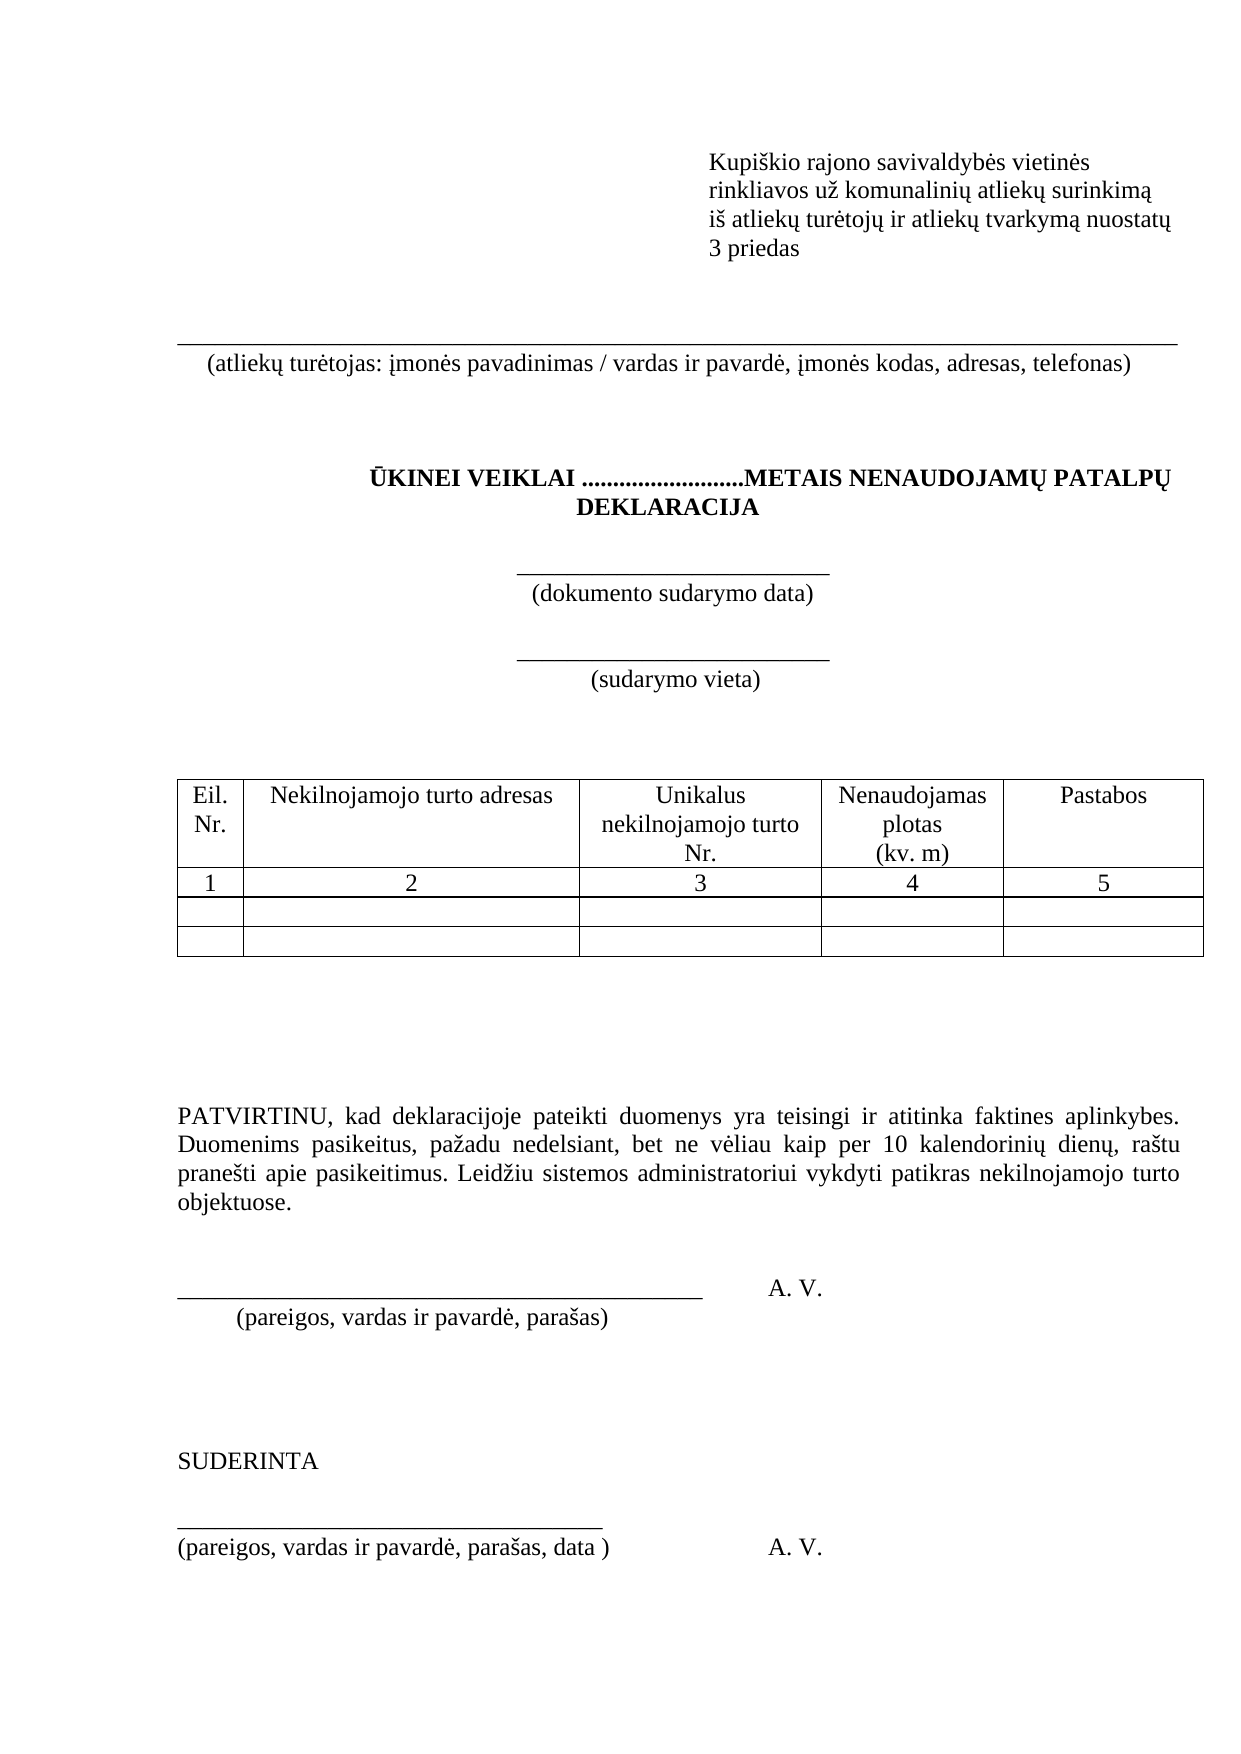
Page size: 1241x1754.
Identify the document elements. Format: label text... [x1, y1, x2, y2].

text (pareigos, vardas ir pavardė, parašas) [236, 1302, 1181, 1331]
text SUDERINTA [177, 1446, 1181, 1474]
table_cell [244, 927, 579, 956]
table_header Nekilnojamojo turto adresas [244, 780, 579, 867]
table_header Nenaudojamas plotas (kv. m) [822, 780, 1003, 867]
table_cell [1004, 898, 1203, 926]
text _________________________ [517, 549, 1181, 578]
text 3 priedas [709, 233, 1181, 262]
text _________________________ [517, 636, 1181, 664]
text iš atliekų turėtojų ir atliekų tvarkymą nuostatų [709, 204, 1181, 233]
text rinkliavos už komunalinių atliekų surinkimą [709, 176, 1181, 204]
table_cell [580, 927, 821, 956]
table_cell [178, 898, 243, 926]
table_header Unikalus nekilnojamojo turto Nr. [580, 780, 821, 867]
text PATVIRTINU, kad deklaracijoje pateikti duomenys yra teisingi ir atitinka faktines aplinkybes. Duomenims pasikeitus, pažadu nedelsiant, bet ne vėliau kaip per 10 kalendorinių dienų, raštu pranešti apie pasikeitimus. Leidžiu sistemos administratoriui vykdyti patikras nekilnojamojo turto objektuose. [177, 1101, 1181, 1216]
table_header Pastabos [1004, 780, 1203, 867]
table_cell 5 [1004, 868, 1203, 896]
table_cell [244, 898, 579, 926]
text (pareigos, vardas ir pavardė, parašas, data ) A. V. [177, 1532, 1181, 1561]
table_cell [178, 927, 243, 956]
table_cell 1 [178, 868, 243, 896]
table_cell 2 [244, 868, 579, 896]
table_cell [822, 927, 1003, 956]
text (atliekų turėtojas: įmonės pavadinimas / vardas ir pavardė, įmonės kodas, adresas, telefonas) [207, 348, 1181, 377]
table_cell [580, 898, 821, 926]
text ŪKINEI VEIKLAI ..........................METAIS NENAUDOJAMŲ PATALPŲ [369, 463, 1181, 492]
table_header Eil. Nr. [178, 780, 243, 867]
text (sudarymo vieta) [591, 664, 1181, 693]
text DEKLARACIJA [576, 492, 1181, 521]
table_cell [822, 898, 1003, 926]
text (dokumento sudarymo data) [532, 578, 1181, 607]
table_cell 4 [822, 868, 1003, 896]
text __________________________________ [177, 1503, 1181, 1532]
text Kupiškio rajono savivaldybės vietinės [709, 147, 1181, 176]
table_cell 3 [580, 868, 821, 896]
text ________________________________________________________________________________ [177, 319, 1181, 348]
text __________________________________________ A. V. [177, 1273, 1181, 1302]
table_cell [1004, 927, 1203, 956]
